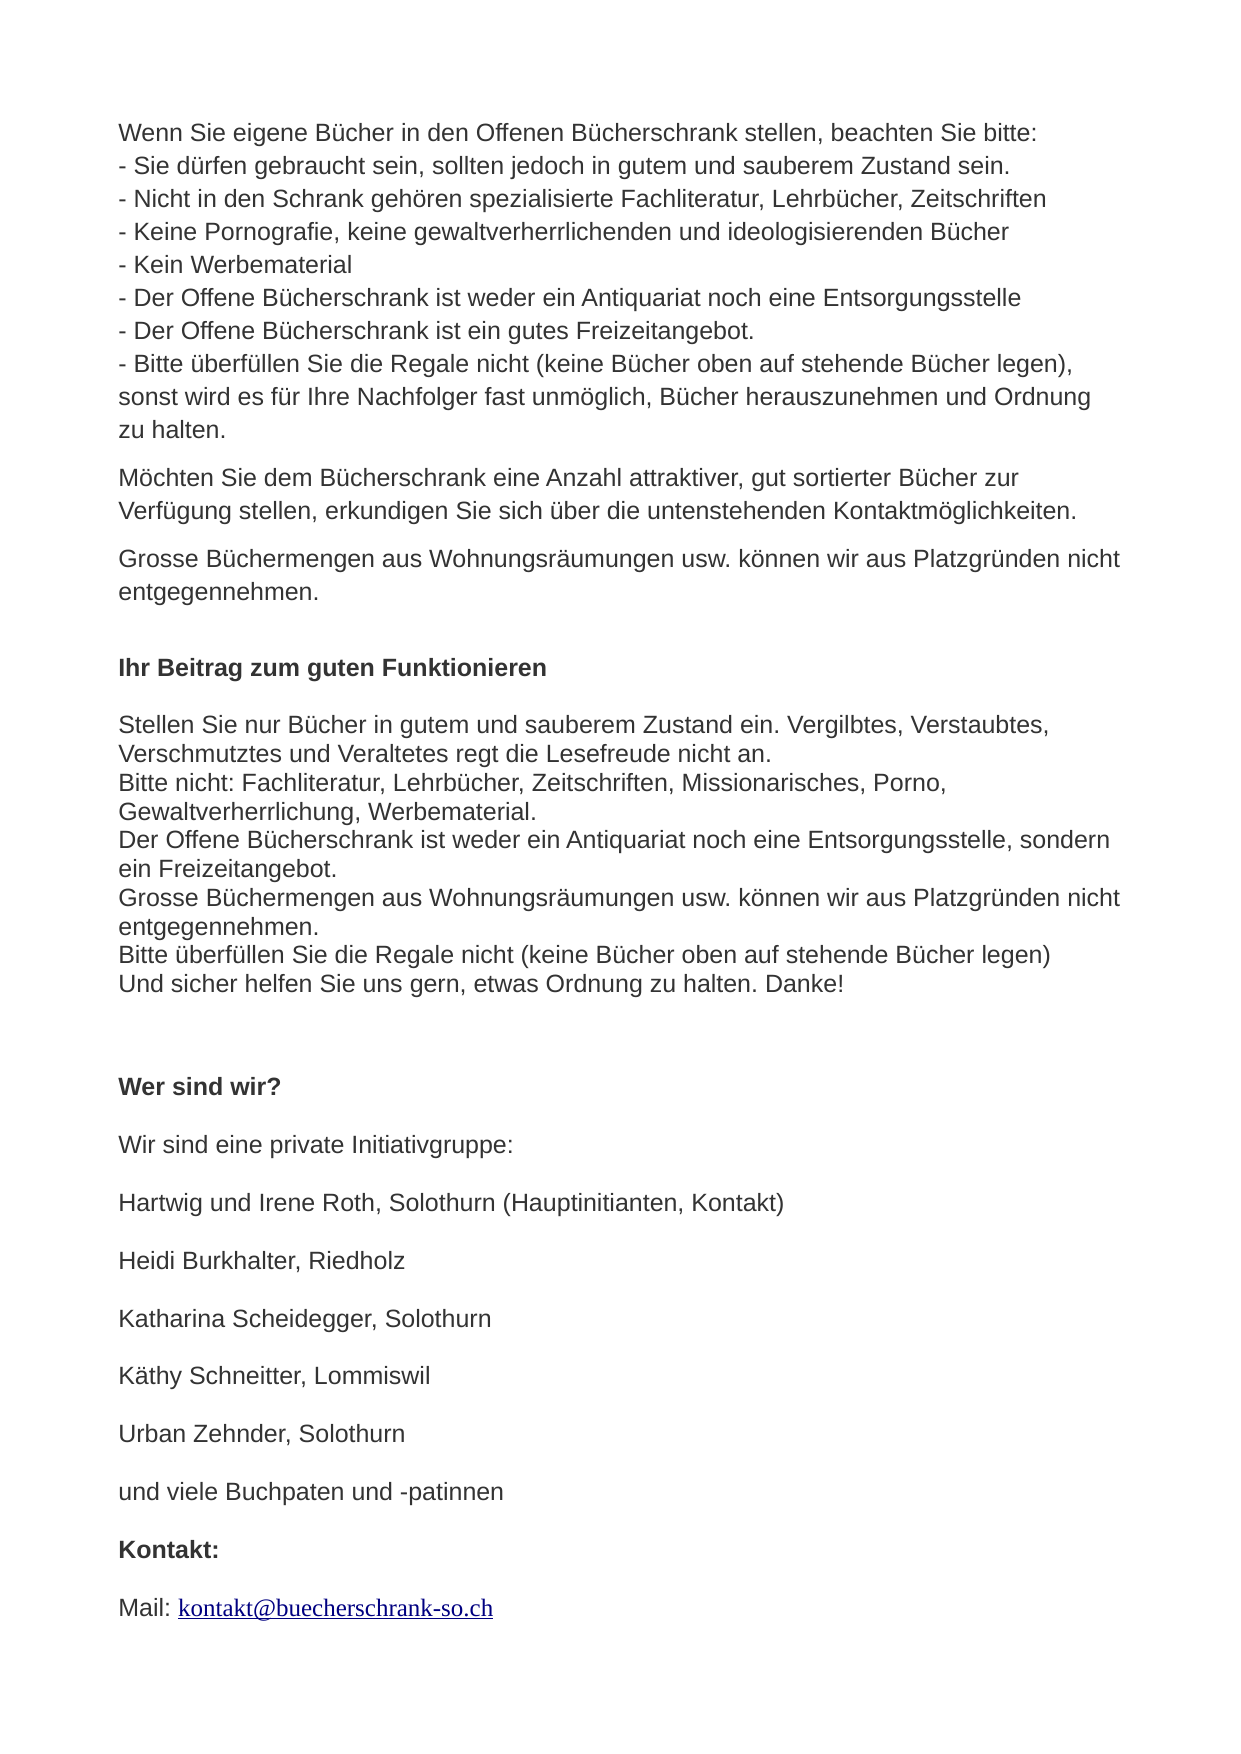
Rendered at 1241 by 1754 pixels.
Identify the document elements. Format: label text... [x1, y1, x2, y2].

text Möchten Sie dem Bücherschrank eine Anzahl attraktiver, gut sortierter Bücher zur Verfügung stellen, erkundigen Sie sich über die untenstehenden Kontaktmöglichkeiten. [118, 463, 1122, 525]
text Der Offene Bücherschrank ist weder ein Antiquariat noch eine Entsorgungsstelle, sondern ein Freizeitangebot. [118, 825, 1122, 883]
text Heidi Burkhalter, Riedholz [118, 1242, 1122, 1274]
text und viele Buchpaten und -patinnen [118, 1473, 1122, 1506]
text Ihr Beitrag zum guten Funktionieren [118, 653, 1122, 682]
text Käthy Schneitter, Lommiswil [118, 1357, 1122, 1390]
text Wer sind wir? [118, 1068, 1122, 1101]
text Bitte überfüllen Sie die Regale nicht (keine Bücher oben auf stehende Bücher legen) [118, 940, 1122, 969]
text Wir sind eine private Initiativgruppe: [118, 1126, 1122, 1159]
text Grosse Büchermengen aus Wohnungsräumungen usw. können wir aus Platzgründen nicht entgegennehmen. [118, 543, 1122, 605]
text Wenn Sie eigene Bücher in den Offenen Bücherschrank stellen, beachten Sie bitte: - Sie dürfen gebraucht sein, sollten jedoch in gutem und sauberem Zustand sein. - Nicht in den Schrank gehören spezialisierte Fachliteratur, Lehrbücher, Zeitschriften - Keine Pornografie, keine gewaltverherrlichenden und ideologisierenden Bücher - Kein Werbematerial - Der Offene Bücherschrank ist weder ein Antiquariat noch eine Entsorgungsstelle - Der Offene Bücherschrank ist ein gutes Freizeitangebot. - Bitte überfüllen Sie die Regale nicht (keine Bücher oben auf stehende Bücher legen), sonst wird es für Ihre Nachfolger fast unmöglich, Bücher herauszunehmen und Ordnung zu halten. [118, 118, 1122, 444]
text Grosse Büchermengen aus Wohnungsräumungen usw. können wir aus Platzgründen nicht entgegennehmen. [118, 883, 1122, 940]
text Und sicher helfen Sie uns gern, etwas Ordnung zu halten. Danke! [118, 969, 1122, 998]
text Katharina Scheidegger, Solothurn [118, 1299, 1122, 1332]
text Mail: kontakt@buecherschrank-so.ch [118, 1588, 1122, 1621]
text Bitte nicht: Fachliteratur, Lehrbücher, Zeitschriften, Missionarisches, Porno, Gewaltverherrlichung, Werbematerial. [118, 768, 1122, 825]
text Hartwig und Irene Roth, Solothurn (Hauptinitianten, Kontakt) [118, 1184, 1122, 1217]
text Stellen Sie nur Bücher in gutem und sauberem Zustand ein. Vergilbtes, Verstaubtes, Verschmutztes und Veraltetes regt die Lesefreude nicht an. [118, 710, 1122, 768]
text Kontakt: [118, 1531, 1122, 1563]
text Urban Zehnder, Solothurn [118, 1415, 1122, 1448]
